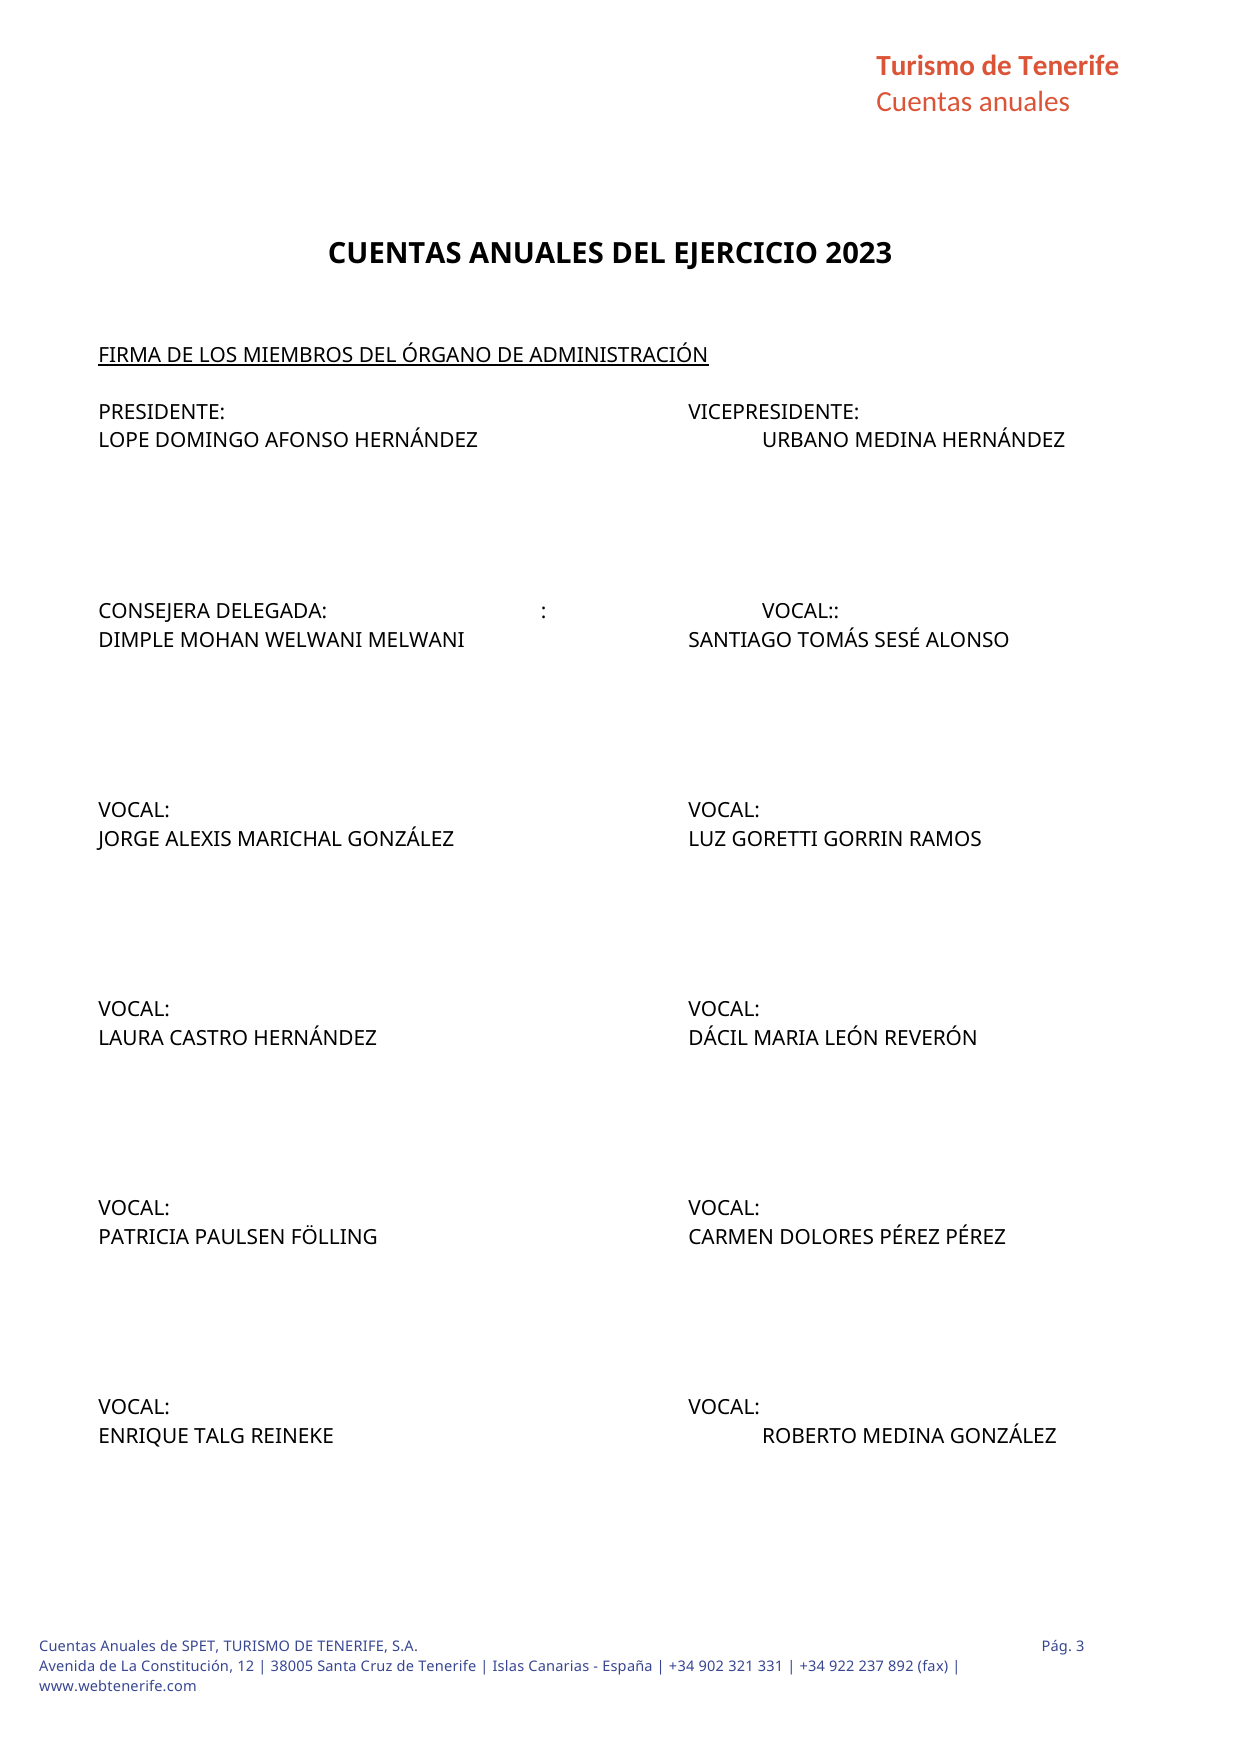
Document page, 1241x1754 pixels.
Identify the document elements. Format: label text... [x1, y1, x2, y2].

text CUENTAS ANUALES DEL EJERCICIO 2023 [98, 232, 1122, 272]
text VOCAL: VOCAL: [98, 795, 1122, 824]
text JORGE ALEXIS MARICHAL GONZÁLEZ LUZ GORETTI GORRIN RAMOS [98, 824, 1122, 852]
text CONSEJERA DELEGADA: : VOCAL:: [98, 596, 1122, 625]
text PATRICIA PAULSEN FÖLLING CARMEN DOLORES PÉREZ PÉREZ [98, 1222, 1122, 1250]
text ENRIQUE TALG REINEKE ROBERTO MEDINA GONZÁLEZ [98, 1421, 1122, 1449]
text VOCAL: VOCAL: [98, 994, 1122, 1023]
text VOCAL: VOCAL: [98, 1193, 1122, 1222]
text VOCAL: VOCAL: [98, 1392, 1122, 1421]
text LAURA CASTRO HERNÁNDEZ DÁCIL MARIA LEÓN REVERÓN [98, 1023, 1122, 1051]
text LOPE DOMINGO AFONSO HERNÁNDEZ URBANO MEDINA HERNÁNDEZ [98, 426, 1122, 454]
text PRESIDENTE: VICEPRESIDENTE: [98, 397, 1122, 426]
text DIMPLE MOHAN WELWANI MELWANI SANTIAGO TOMÁS SESÉ ALONSO [98, 625, 1122, 653]
text FIRMA DE LOS MIEMBROS DEL ÓRGANO DE ADMINISTRACIÓN [98, 340, 1122, 369]
